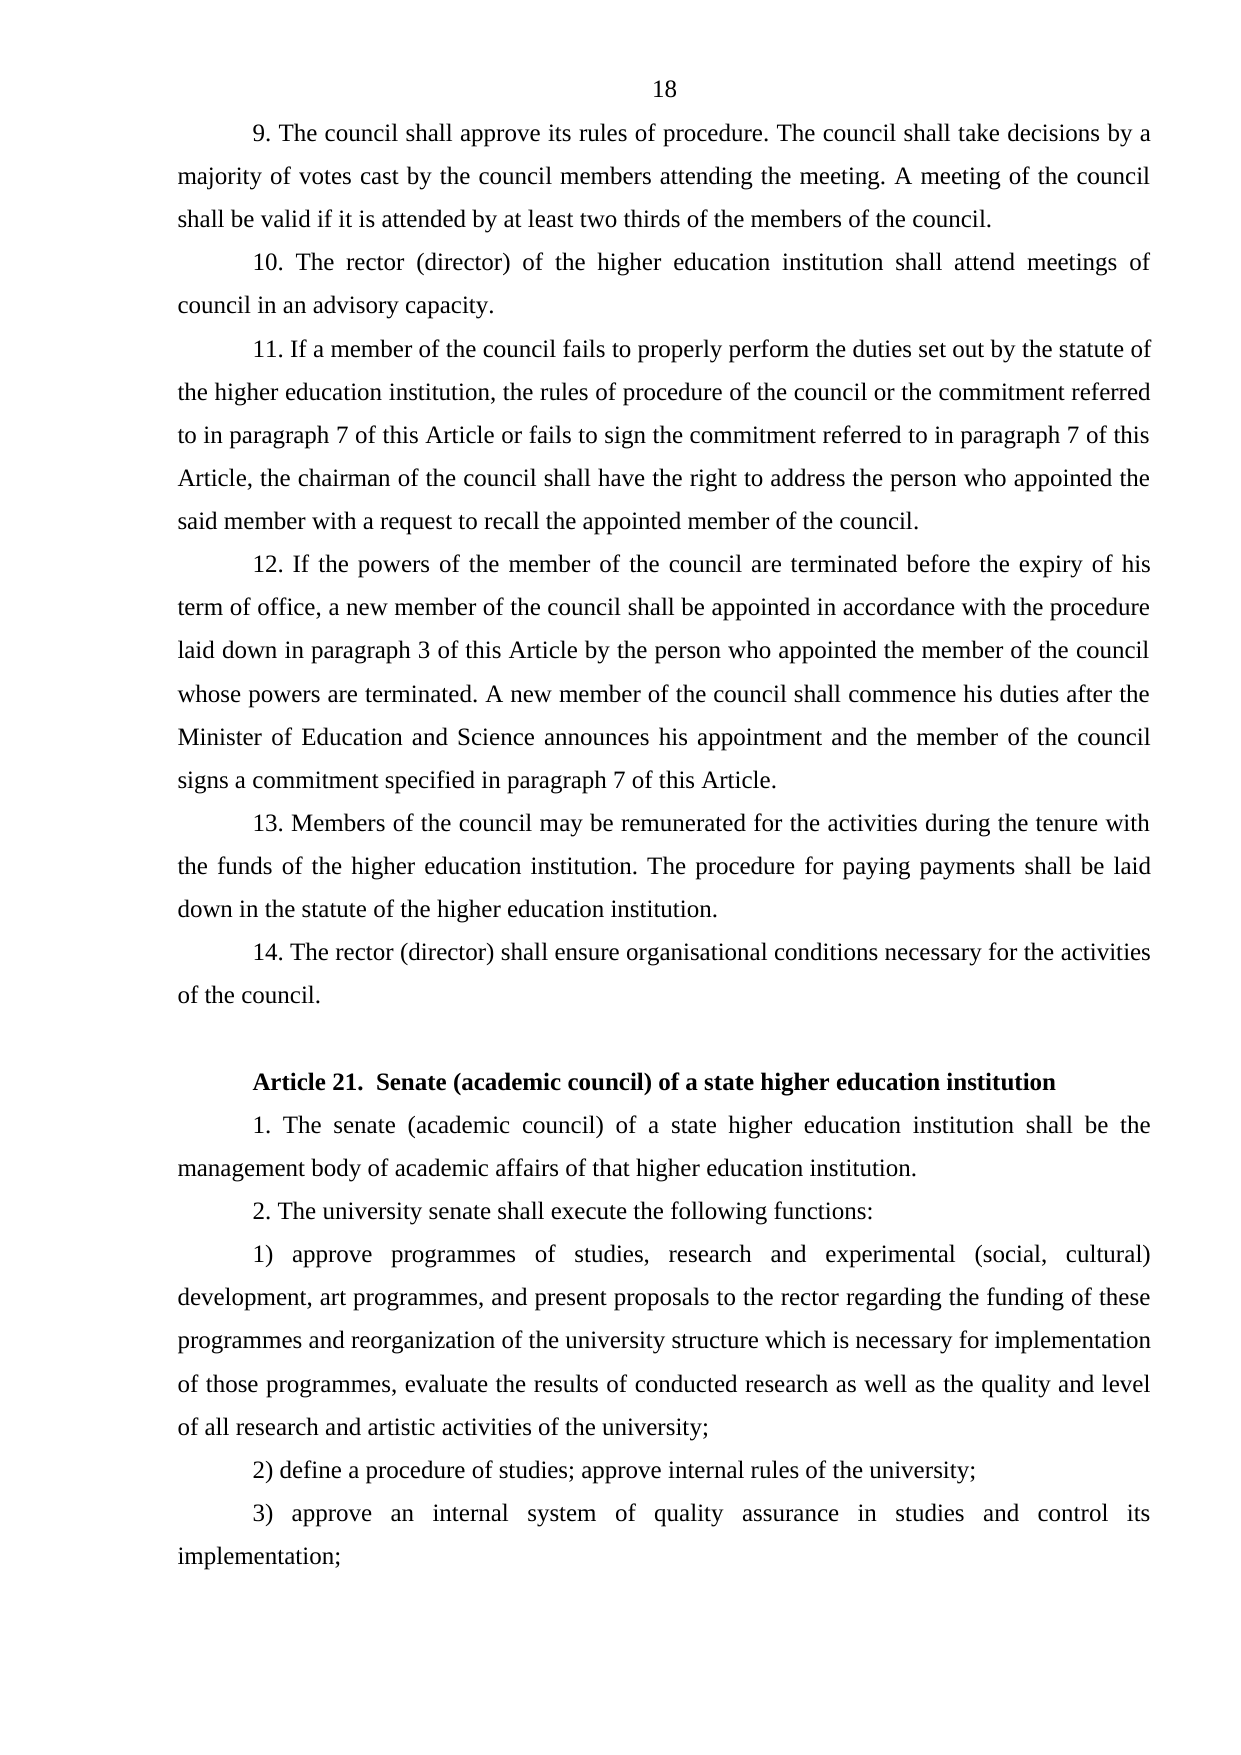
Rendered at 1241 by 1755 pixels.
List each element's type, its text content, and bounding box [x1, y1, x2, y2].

text 10. The rector (director) of the higher education institution shall attend meetings of council in an advisory capacity. [177, 247, 1152, 319]
text 14. The rector (director) shall ensure organisational conditions necessary for the activities of the council. [177, 937, 1152, 1009]
text 9. The council shall approve its rules of procedure. The council shall take decisions by a majority of votes cast by the council members attending the meeting. A meeting of the council shall be valid if it is attended by at least two thirds of the members of the council. [177, 118, 1152, 233]
text 2. The university senate shall execute the following functions: [177, 1196, 1152, 1225]
text 2) define a procedure of studies; approve internal rules of the university; [177, 1455, 1152, 1484]
text 11. If a member of the council fails to properly perform the duties set out by the statute of the higher education institution, the rules of procedure of the council or the commitment referred to in paragraph 7 of this Article or fails to sign the commitment referred to in paragraph 7 of this Article, the chairman of the council shall have the right to address the person who appointed the said member with a request to recall the appointed member of the council. [177, 334, 1152, 535]
text Article 21. Senate (academic council) of a state higher education institution [177, 1067, 1152, 1096]
text 1) approve programmes of studies, research and experimental (social, cultural) development, art programmes, and present proposals to the rector regarding the funding of these programmes and reorganization of the university structure which is necessary for implementation of those programmes, evaluate the results of conducted research as well as the quality and level of all research and artistic activities of the university; [177, 1239, 1152, 1441]
text 12. If the powers of the member of the council are terminated before the expiry of his term of office, a new member of the council shall be appointed in accordance with the procedure laid down in paragraph 3 of this Article by the person who appointed the member of the council whose powers are terminated. A new member of the council shall commence his duties after the Minister of Education and Science announces his appointment and the member of the council signs a commitment specified in paragraph 7 of this Article. [177, 549, 1152, 794]
text 3) approve an internal system of quality assurance in studies and control its implementation; [177, 1498, 1152, 1570]
text 1. The senate (academic council) of a state higher education institution shall be the management body of academic affairs of that higher education institution. [177, 1110, 1152, 1182]
text 13. Members of the council may be remunerated for the activities during the tenure with the funds of the higher education institution. The procedure for paying payments shall be laid down in the statute of the higher education institution. [177, 808, 1152, 923]
